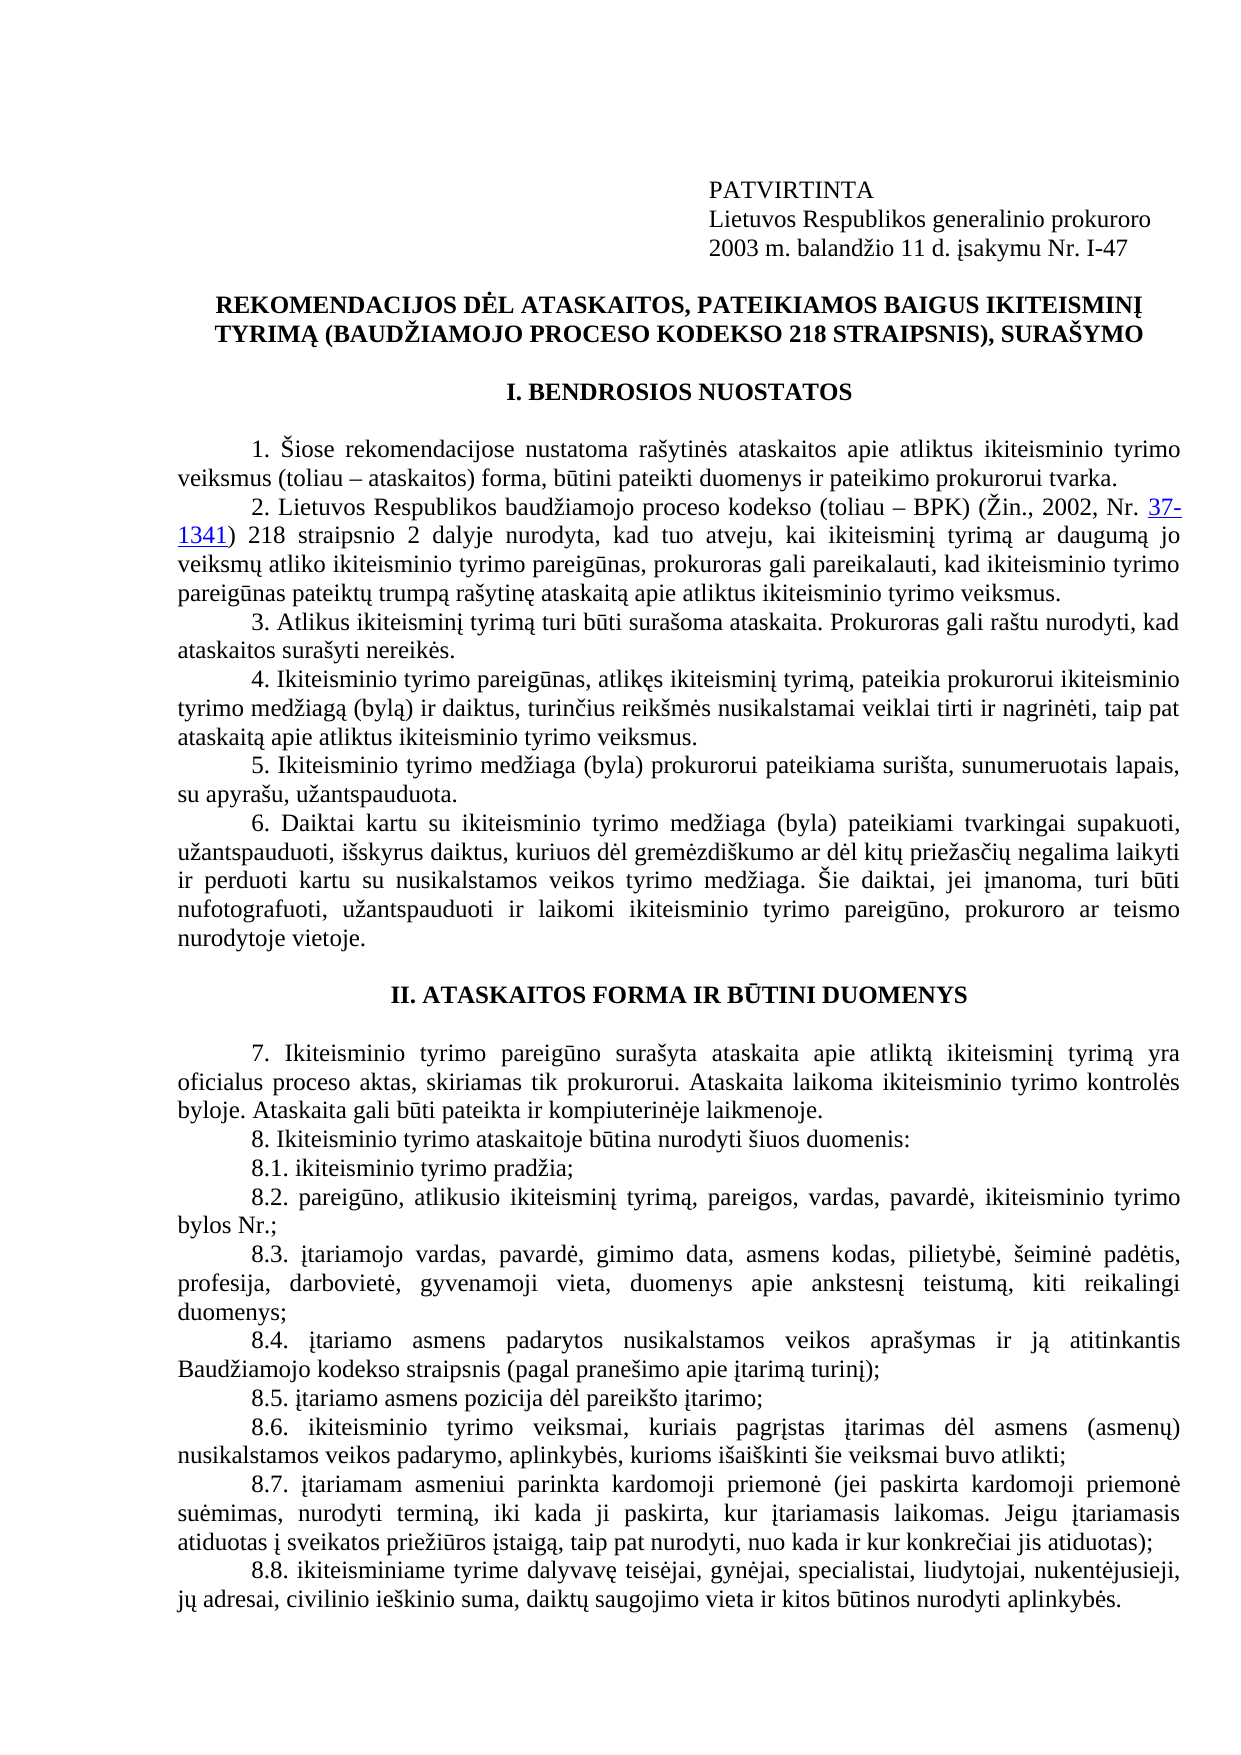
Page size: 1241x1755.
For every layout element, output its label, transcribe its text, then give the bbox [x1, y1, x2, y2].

text 8.7. įtariamam asmeniui parinkta kardomoji priemonė (jei paskirta kardomoji priemonė suėmimas, nurodyti terminą, iki kada ji paskirta, kur įtariamasis laikomas. Jeigu įtariamasis atiduotas į sveikatos priežiūros įstaigą, taip pat nurodyti, nuo kada ir kur konkrečiai jis atiduotas); [177, 1469, 1181, 1556]
text 8.4. įtariamo asmens padarytos nusikalstamos veikos aprašymas ir ją atitinkantis Baudžiamojo kodekso straipsnis (pagal pranešimo apie įtarimą turinį); [177, 1326, 1181, 1383]
text Lietuvos Respublikos generalinio prokuroro [177, 204, 1181, 233]
text 8.6. ikiteisminio tyrimo veiksmai, kuriais pagrįstas įtarimas dėl asmens (asmenų) nusikalstamos veikos padarymo, aplinkybės, kurioms išaiškinti šie veiksmai buvo atlikti; [177, 1412, 1181, 1469]
text 8.2. pareigūno, atlikusio ikiteisminį tyrimą, pareigos, vardas, pavardė, ikiteisminio tyrimo bylos Nr.; [177, 1182, 1181, 1239]
text 7. Ikiteisminio tyrimo pareigūno surašyta ataskaita apie atliktą ikiteisminį tyrimą yra oficialus proceso aktas, skiriamas tik prokurorui. Ataskaita laikoma ikiteisminio tyrimo kontrolės byloje. Ataskaita gali būti pateikta ir kompiuterinėje laikmenoje. [177, 1038, 1181, 1124]
text 1. Šiose rekomendacijose nustatoma rašytinės ataskaitos apie atliktus ikiteisminio tyrimo veiksmus (toliau – ataskaitos) forma, būtini pateikti duomenys ir pateikimo prokurorui tvarka. [177, 434, 1181, 492]
text I. BENDROSIOS NUOSTATOS [177, 377, 1181, 406]
text patvirtinta [177, 176, 1181, 204]
text 8.3. įtariamojo vardas, pavardė, gimimo data, asmens kodas, pilietybė, šeiminė padėtis, profesija, darbovietė, gyvenamoji vieta, duomenys apie ankstesnį teistumą, kiti reikalingi duomenys; [177, 1239, 1181, 1326]
text II. ataskaitos forma ir būtini duomenys [177, 981, 1181, 1009]
text 8.5. įtariamo asmens pozicija dėl pareikšto įtarimo; [177, 1383, 1181, 1412]
text REKOMENDACIJOS DĖL ATASKAITOS, PATEIKIAMOS BAIGUS IKITEISMINĮ TYRIMĄ (BAUDŽIAMOJO PROCESO KODEKSO 218 STRAIPSNIS), SURAŠYMO [177, 291, 1181, 348]
text 4. Ikiteisminio tyrimo pareigūnas, atlikęs ikiteisminį tyrimą, pateikia prokurorui ikiteisminio tyrimo medžiagą (bylą) ir daiktus, turinčius reikšmės nusikalstamai veiklai tirti ir nagrinėti, taip pat ataskaitą apie atliktus ikiteisminio tyrimo veiksmus. [177, 664, 1181, 751]
text 2003 m. balandžio 11 d. įsakymu Nr. I-47 [177, 233, 1181, 262]
text 6. Daiktai kartu su ikiteisminio tyrimo medžiaga (byla) pateikiami tvarkingai supakuoti, užantspauduoti, išskyrus daiktus, kuriuos dėl gremėzdiškumo ar dėl kitų priežasčių negalima laikyti ir perduoti kartu su nusikalstamos veikos tyrimo medžiaga. Šie daiktai, jei įmanoma, turi būti nufotografuoti, užantspauduoti ir laikomi ikiteisminio tyrimo pareigūno, prokuroro ar teismo nurodytoje vietoje. [177, 808, 1181, 952]
text 8.8. ikiteisminiame tyrime dalyvavę teisėjai, gynėjai, specialistai, liudytojai, nukentėjusieji, jų adresai, civilinio ieškinio suma, daiktų saugojimo vieta ir kitos būtinos nurodyti aplinkybės. [177, 1556, 1181, 1613]
text 8. Ikiteisminio tyrimo ataskaitoje būtina nurodyti šiuos duomenis: [177, 1124, 1181, 1153]
text 2. Lietuvos Respublikos baudžiamojo proceso kodekso (toliau – BPK) (Žin., 2002, Nr. 37-1341) 218 straipsnio 2 dalyje nurodyta, kad tuo atveju, kai ikiteisminį tyrimą ar daugumą jo veiksmų atliko ikiteisminio tyrimo pareigūnas, prokuroras gali pareikalauti, kad ikiteisminio tyrimo pareigūnas pateiktų trumpą rašytinę ataskaitą apie atliktus ikiteisminio tyrimo veiksmus. [177, 492, 1181, 607]
text 8.1. ikiteisminio tyrimo pradžia; [177, 1153, 1181, 1182]
text 5. Ikiteisminio tyrimo medžiaga (byla) prokurorui pateikiama surišta, sunumeruotais lapais, su apyrašu, užantspauduota. [177, 751, 1181, 808]
text 3. Atlikus ikiteisminį tyrimą turi būti surašoma ataskaita. Prokuroras gali raštu nurodyti, kad ataskaitos surašyti nereikės. [177, 607, 1181, 664]
